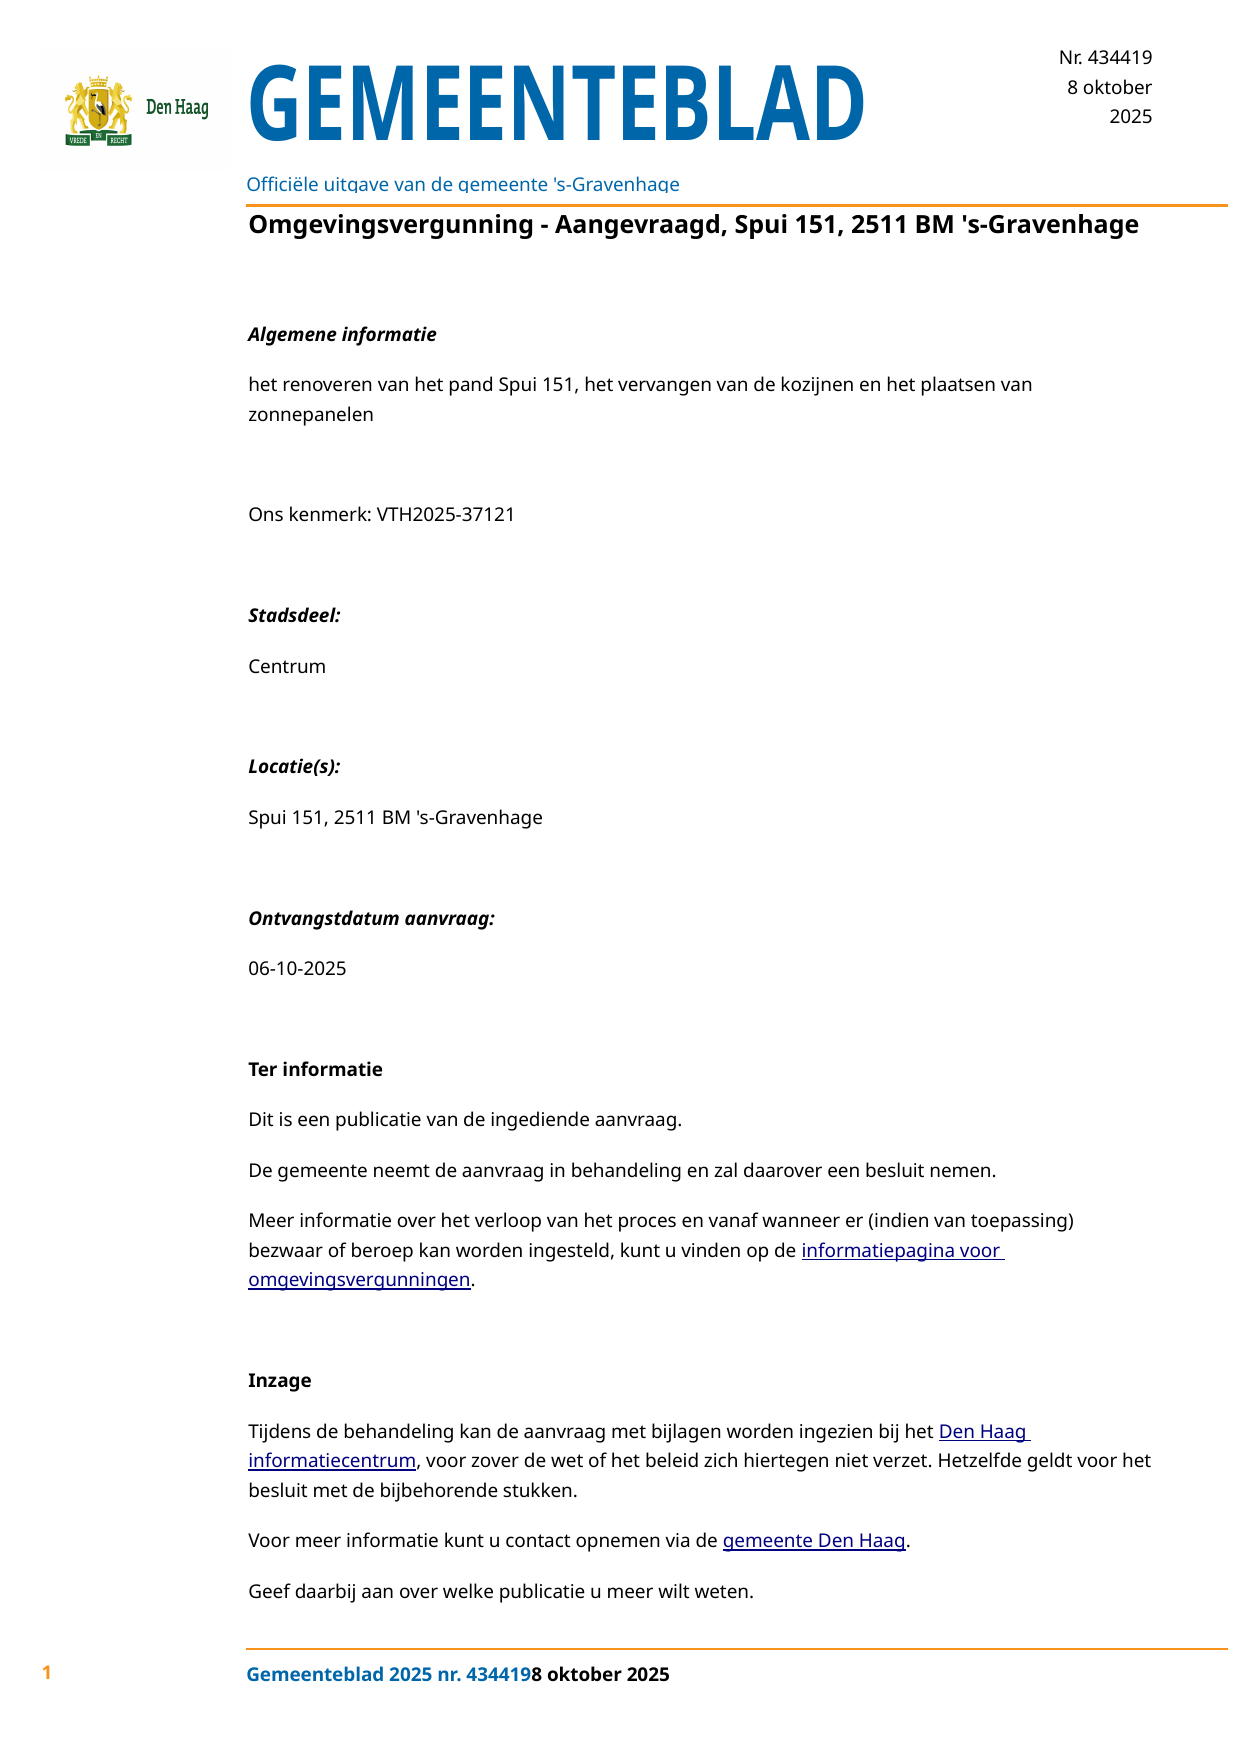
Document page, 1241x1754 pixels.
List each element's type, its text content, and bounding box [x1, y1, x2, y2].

text Inzage [248, 1367, 1152, 1393]
text Stadsdeel: [248, 602, 1152, 628]
text Meer informatie over het verloop van het proces en vanaf wanneer er (indien van toepassing) bezwaar of beroep kan worden ingesteld, kunt u vinden op de informatiepagina voor omgevingsvergunningen. [248, 1207, 1152, 1292]
picture [41, 47, 231, 172]
text Geef daarbij aan over welke publicatie u meer wilt weten. [248, 1578, 1152, 1603]
text Spui 151, 2511 BM 's-Gravenhage [248, 804, 1152, 830]
text Omgevingsvergunning - Aangevraagd, Spui 151, 2511 BM 's-Gravenhage [248, 207, 1152, 241]
text Dit is een publicatie van de ingediende aanvraag. [248, 1107, 1152, 1132]
text Algemene informatie [248, 321, 1152, 346]
text 06-10-2025 [248, 955, 1152, 981]
text De gemeente neemt de aanvraag in behandeling en zal daarover een besluit nemen. [248, 1157, 1152, 1183]
text Ons kenmerk: VTH2025-37121 [248, 502, 1152, 527]
text Ontvangstdatum aanvraag: [248, 905, 1152, 931]
text Locatie(s): [248, 754, 1152, 779]
text Tijdens de behandeling kan de aanvraag met bijlagen worden ingezien bij het Den Haag informatiecentrum, voor zover de wet of het beleid zich hiertegen niet verzet. Hetzelfde geldt voor het besluit met de bijbehorende stukken. [248, 1418, 1152, 1503]
text het renoveren van het pand Spui 151, het vervangen van de kozijnen en het plaatsen van zonnepanelen [248, 371, 1152, 426]
text Voor meer informatie kunt u contact opnemen via de gemeente Den Haag. [248, 1527, 1152, 1553]
text Ter informatie [248, 1056, 1152, 1082]
text Centrum [248, 653, 1152, 678]
